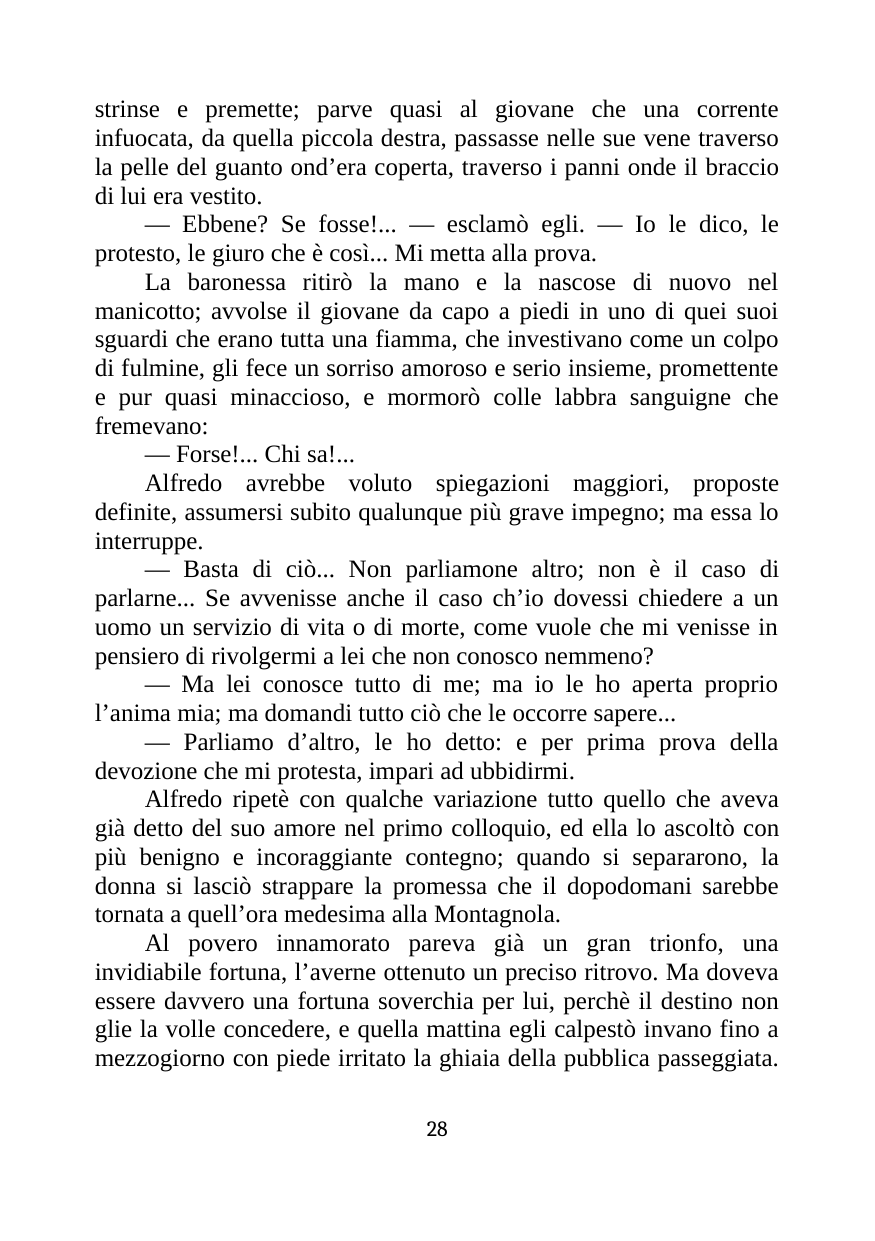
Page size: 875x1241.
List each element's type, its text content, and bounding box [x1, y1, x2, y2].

text Alfredo avrebbe voluto spiegazioni maggiori, proposte definite, assumersi subito qualunque più grave impegno; ma essa lo interruppe. [94, 468, 779, 554]
text La baronessa ritirò la mano e la nascose di nuovo nel manicotto; avvolse il giovane da capo a piedi in uno di quei suoi sguardi che erano tutta una fiamma, che investivano come un colpo di fulmine, gli fece un sorriso amoroso e serio insieme, promettente e pur quasi minaccioso, e mormorò colle labbra sanguigne che fremevano: [94, 267, 779, 439]
text Al povero innamorato pareva già un gran trionfo, una invidiabile fortuna, l’averne ottenuto un preciso ritrovo. Ma doveva essere davvero una fortuna soverchia per lui, perchè il destino non glie la volle concedere, e quella mattina egli calpestò invano fino a mezzogiorno con piede irritato la ghiaia della pubblica passeggiata. [94, 928, 779, 1072]
text — Ma lei conosce tutto di me; ma io le ho aperta proprio l’anima mia; ma domandi tutto ciò che le occorre sapere... [94, 669, 779, 727]
text — Ebbene? Se fosse!... — esclamò egli. — Io le dico, le protesto, le giuro che è così... Mi metta alla prova. [94, 209, 779, 267]
text strinse e premette; parve quasi al giovane che una corrente infuocata, da quella piccola destra, passasse nelle sue vene traverso la pelle del guanto ond’era coperta, traverso i panni onde il braccio di lui era vestito. [94, 94, 779, 209]
text — Basta di ciò... Non parliamone altro; non è il caso di parlarne... Se avvenisse anche il caso ch’io dovessi chiedere a un uomo un servizio di vita o di morte, come vuole che mi venisse in pensiero di rivolgermi a lei che non conosco nemmeno? [94, 554, 779, 669]
text — Forse!... Chi sa!... [94, 439, 779, 468]
text — Parliamo d’altro, le ho detto: e per prima prova della devozione che mi protesta, impari ad ubbidirmi. [94, 727, 779, 784]
text Alfredo ripetè con qualche variazione tutto quello che aveva già detto del suo amore nel primo colloquio, ed ella lo ascoltò con più benigno e incoraggiante contegno; quando si separarono, la donna si lasciò strappare la promessa che il dopodomani sarebbe tornata a quell’ora medesima alla Montagnola. [94, 784, 779, 928]
